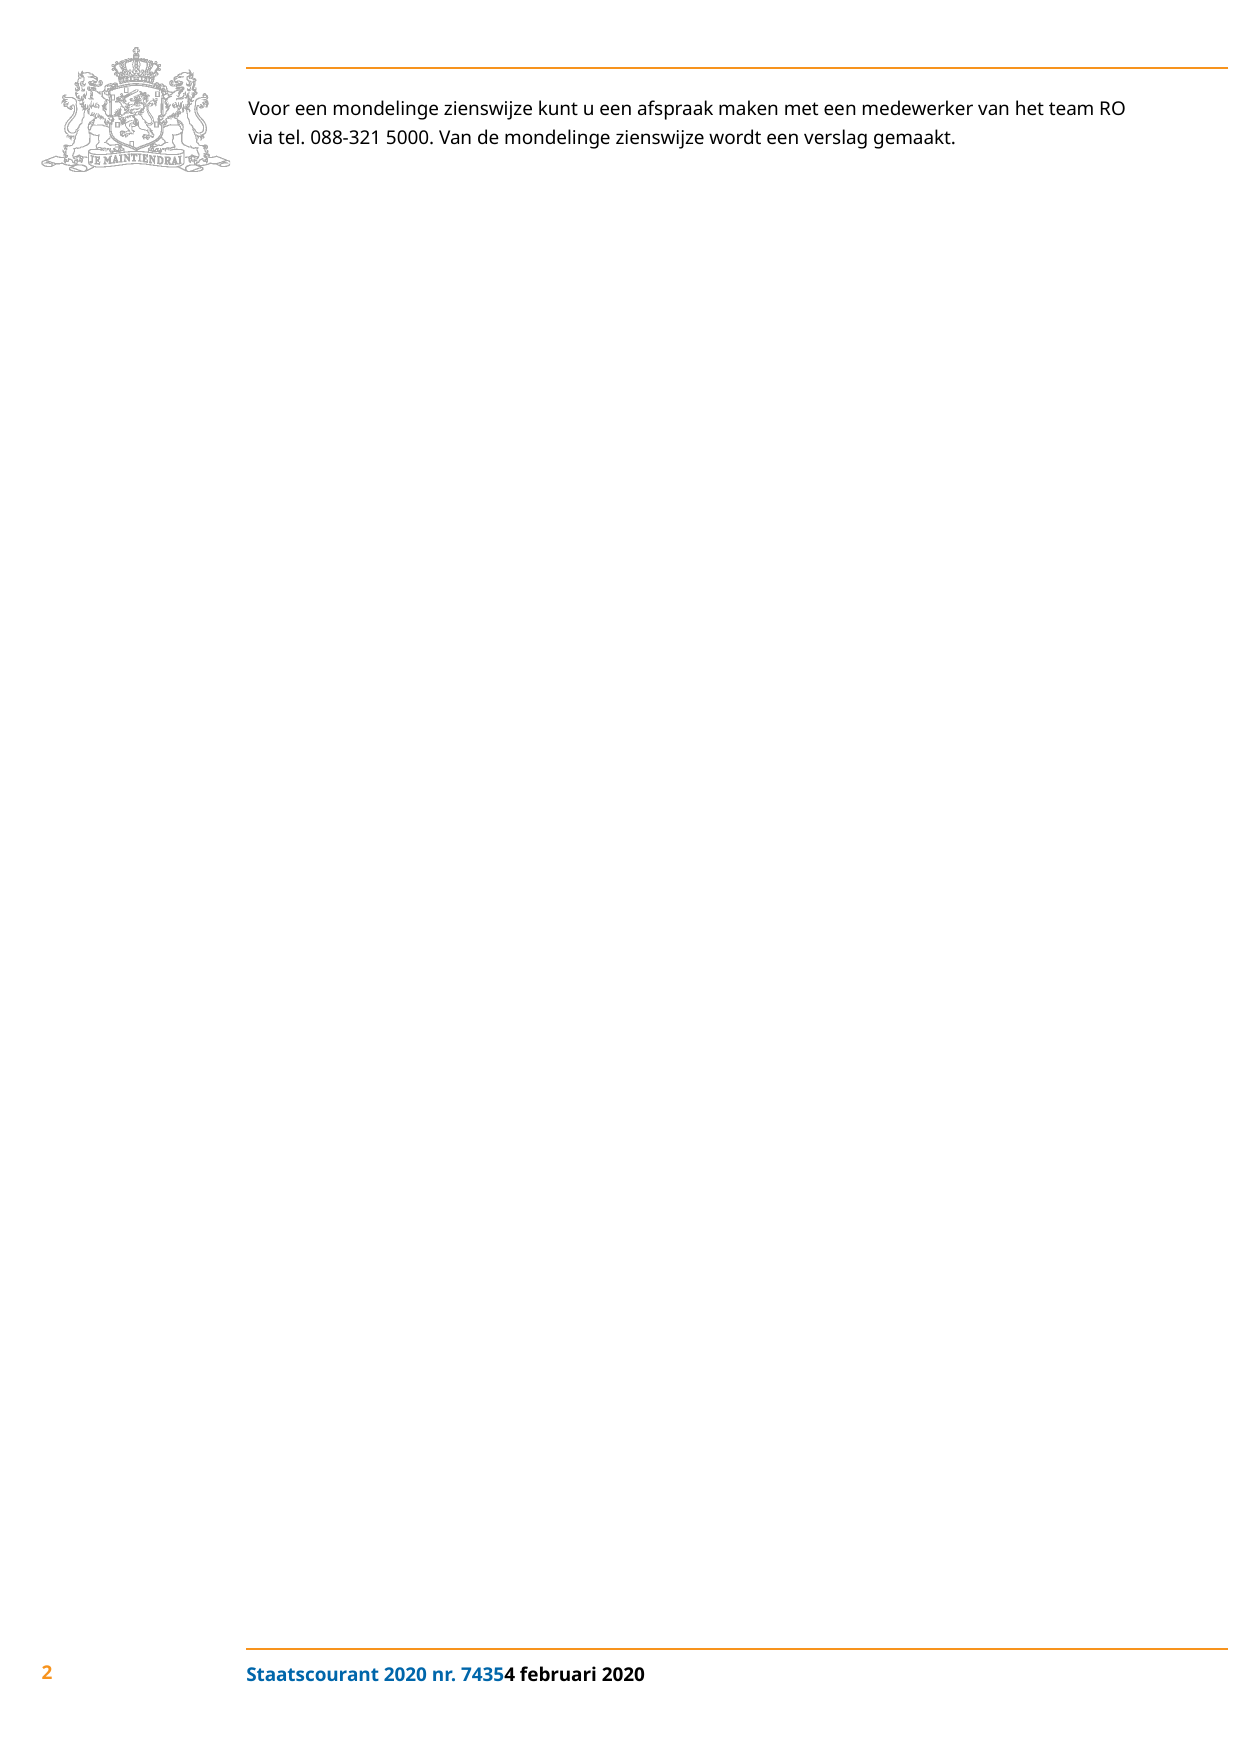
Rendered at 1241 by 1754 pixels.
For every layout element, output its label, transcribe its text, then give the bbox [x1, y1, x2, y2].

text Voor een mondelinge zienswijze kunt u een afspraak maken met een medewerker van het team RO via tel. 088-321 5000. Van de mondelinge zienswijze wordt een verslag gemaakt. [248, 95, 1152, 150]
picture [41, 47, 231, 172]
